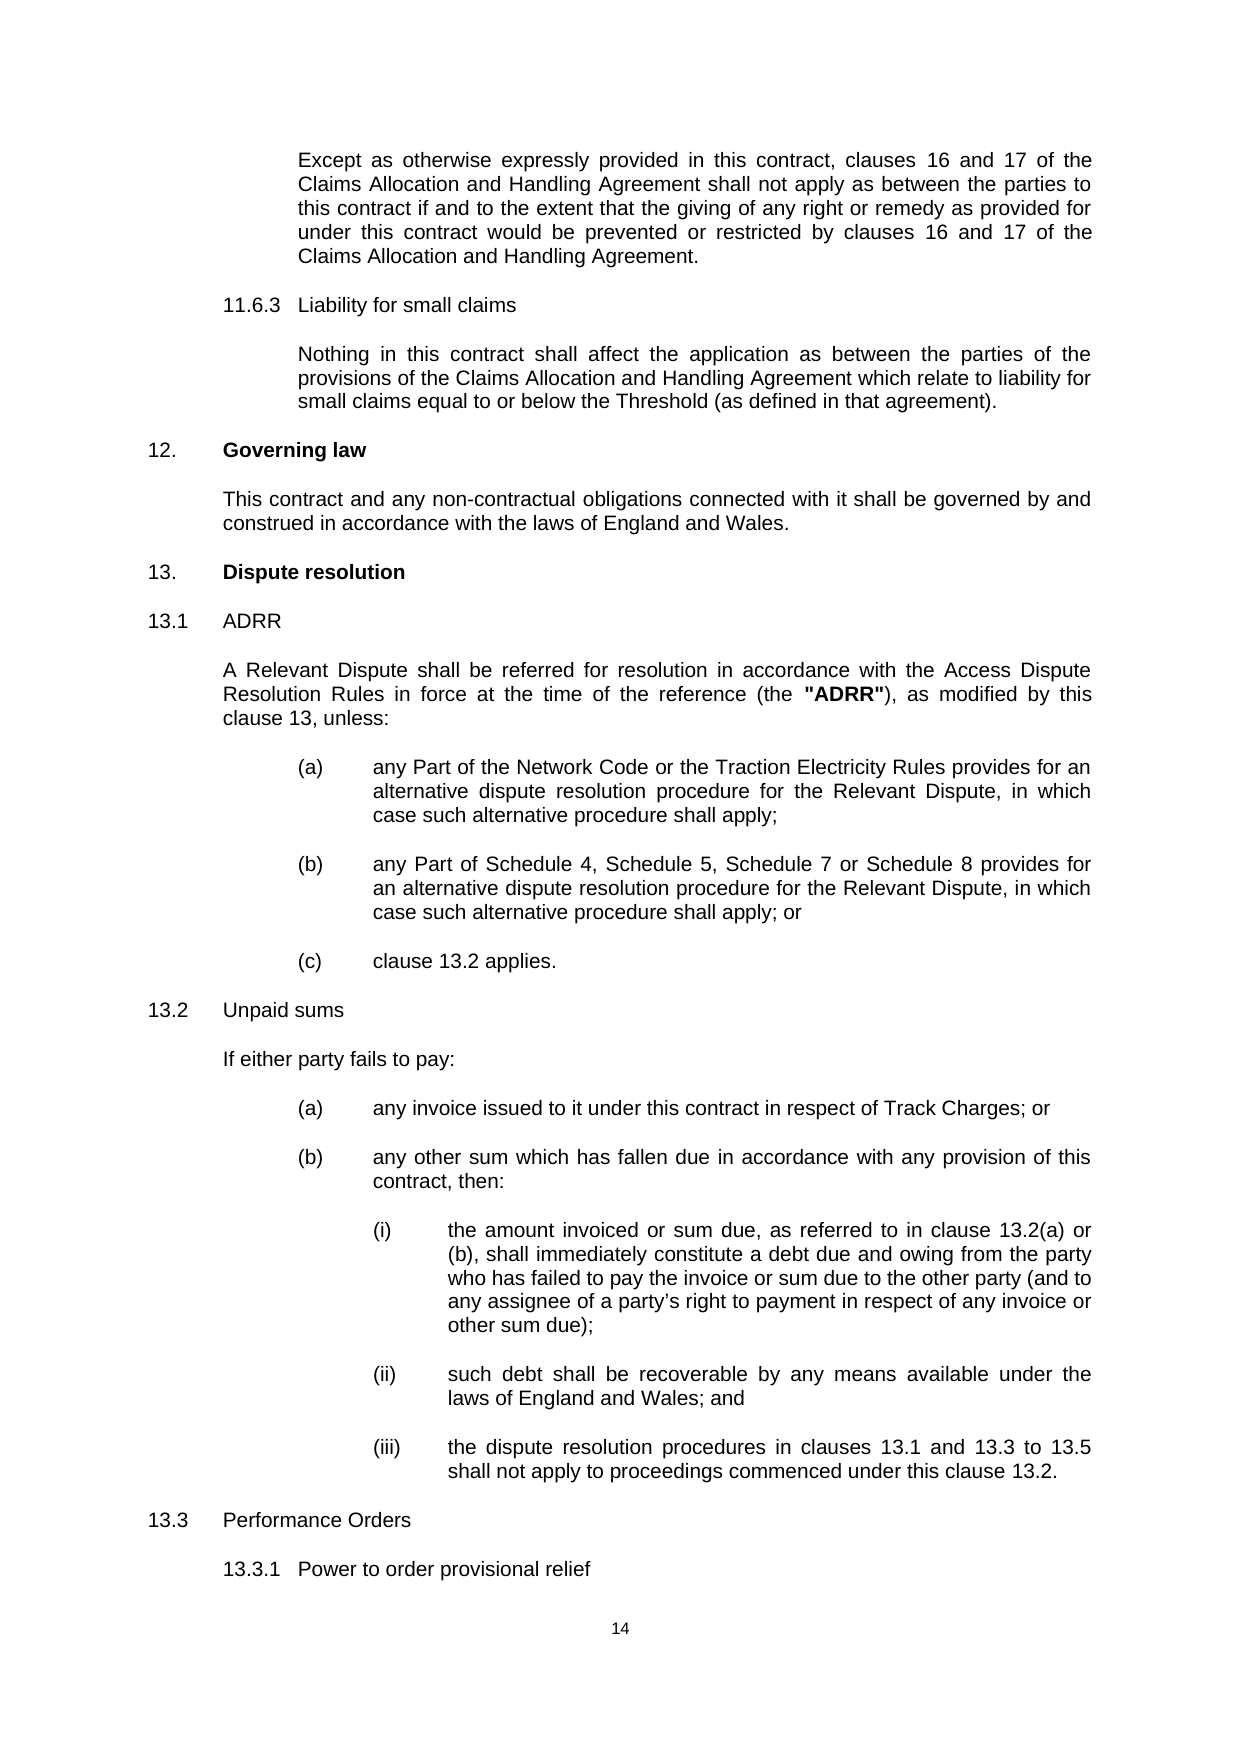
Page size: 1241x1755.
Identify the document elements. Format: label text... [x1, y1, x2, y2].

subtitle clause 13.2 applies. [298, 949, 1093, 973]
subtitle Power to order provisional relief [223, 1557, 1093, 1581]
text This contract and any non-contractual obligations connected with it shall be governed by and construed in accordance with the laws of England and Wales. [223, 487, 1093, 535]
subtitle Liability for small claims [223, 292, 1093, 316]
subtitle any Part of Schedule 4, Schedule 5, Schedule 7 or Schedule 8 provides for an alternative dispute resolution procedure for the Relevant Dispute, in which case such alternative procedure shall apply; or [298, 852, 1093, 924]
text Except as otherwise expressly provided in this contract, clauses 16 and 17 of the Claims Allocation and Handling Agreement shall not apply as between the parties to this contract if and to the extent that the giving of any right or remedy as provided for under this contract would be prevented or restricted by clauses 16 and 17 of the Claims Allocation and Handling Agreement. [298, 148, 1093, 267]
subtitle such debt shall be recoverable by any means available under the laws of England and Wales; and [373, 1362, 1093, 1410]
subtitle any invoice issued to it under this contract in respect of Track Charges; or [298, 1096, 1093, 1119]
subtitle any Part of the Network Code or the Traction Electricity Rules provides for an alternative dispute resolution procedure for the Relevant Dispute, in which case such alternative procedure shall apply; [298, 755, 1093, 827]
subtitle Performance Orders [148, 1508, 1093, 1532]
text Nothing in this contract shall affect the application as between the parties of the provisions of the Claims Allocation and Handling Agreement which relate to liability for small claims equal to or below the Threshold (as defined in that agreement). [298, 341, 1093, 413]
subtitle any other sum which has fallen due in accordance with any provision of this contract, then: [298, 1144, 1093, 1192]
subtitle ADRR [148, 609, 1093, 633]
subtitle the amount invoiced or sum due, as referred to in clause 13.2(a) or (b), shall immediately constitute a debt due and owing from the party who has failed to pay the invoice or sum due to the other party (and to any assignee of a party’s right to payment in respect of any invoice or other sum due); [373, 1217, 1093, 1337]
subtitle Governing law [148, 438, 1093, 462]
text If either party fails to pay: [223, 1047, 1093, 1071]
subtitle Unpaid sums [148, 998, 1093, 1022]
text A Relevant Dispute shall be referred for resolution in accordance with the Access Dispute Resolution Rules in force at the time of the reference (the "ADRR"), as modified by this clause 13, unless: [223, 658, 1093, 730]
subtitle the dispute resolution procedures in clauses 13.1 and 13.3 to 13.5 shall not apply to proceedings commenced under this clause 13.2. [373, 1435, 1093, 1483]
subtitle Dispute resolution [148, 560, 1093, 584]
